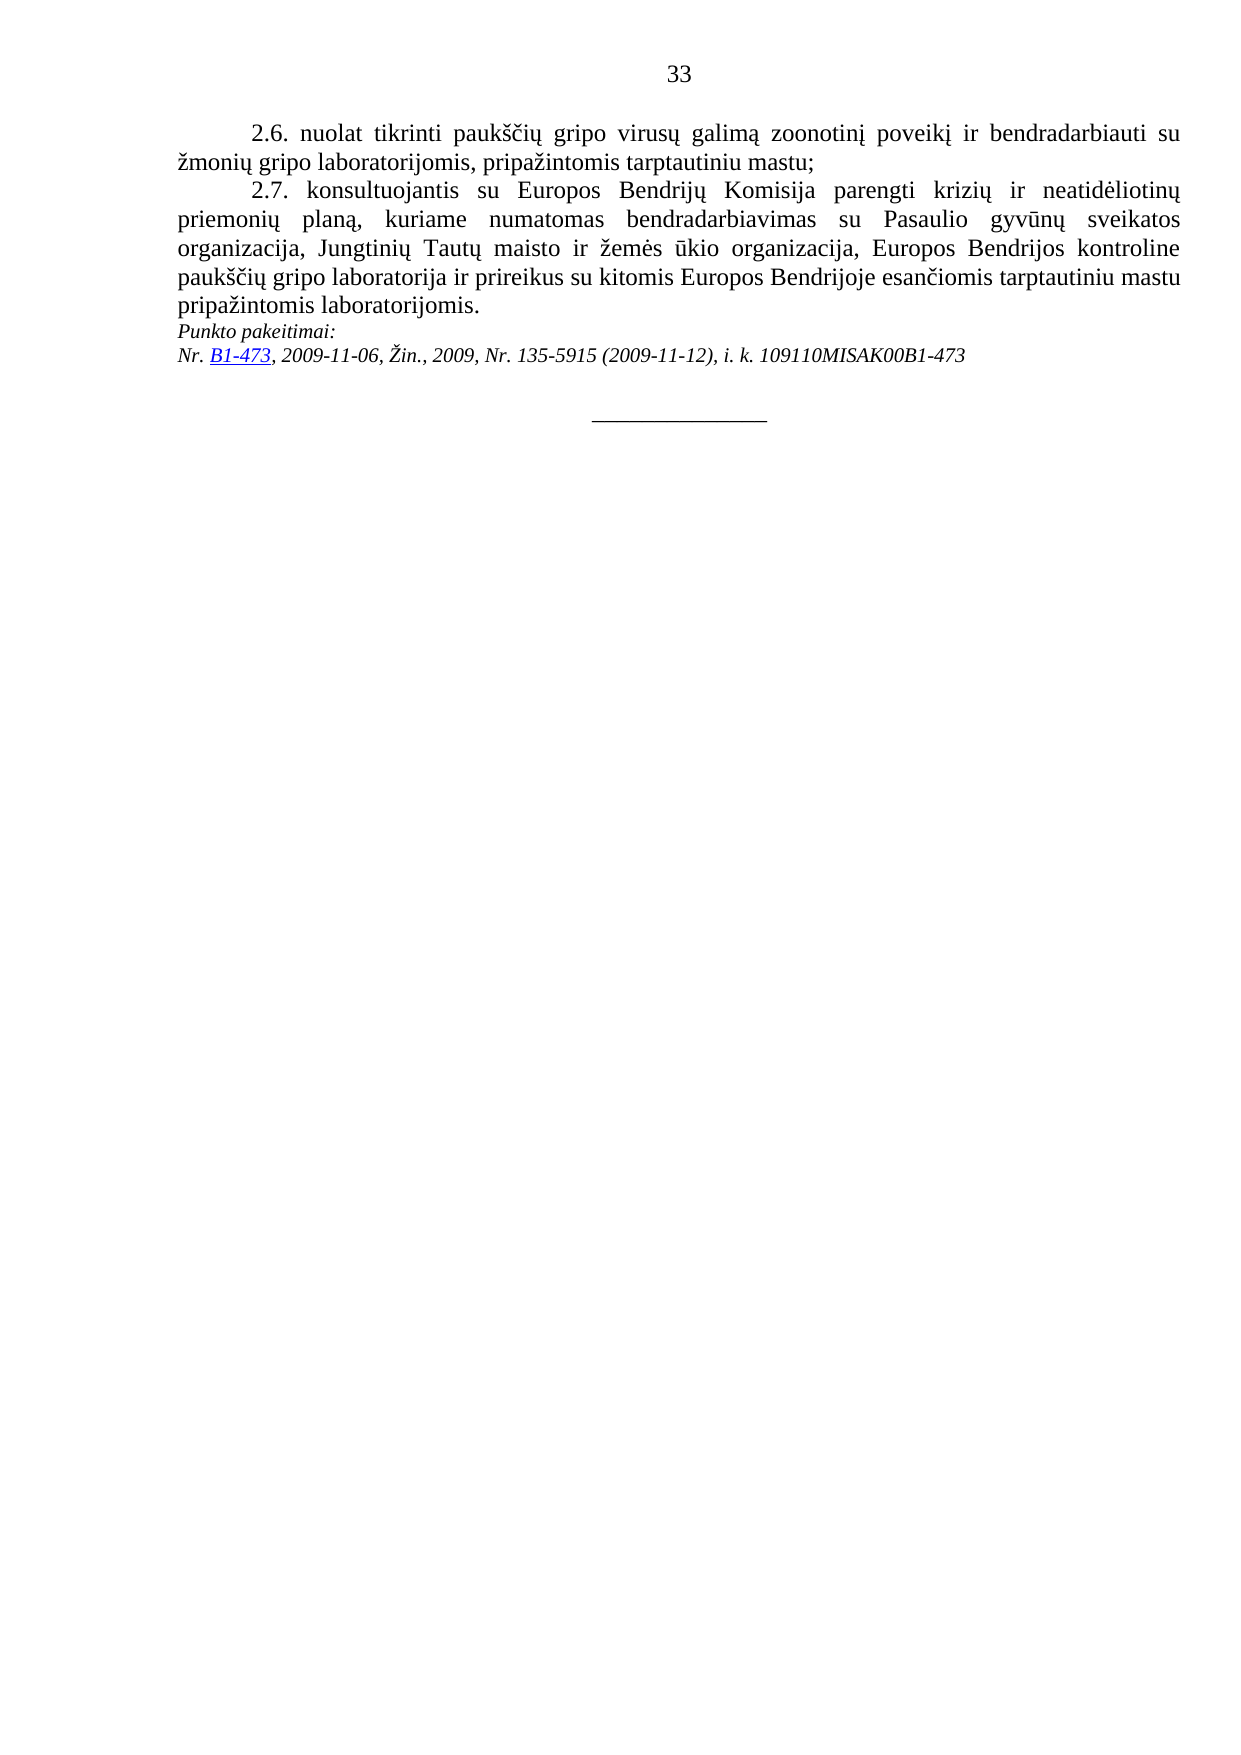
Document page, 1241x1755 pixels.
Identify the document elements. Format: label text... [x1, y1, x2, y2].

text Punkto pakeitimai: [177, 319, 1181, 343]
text 2.6. nuolat tikrinti paukščių gripo virusų galimą zoonotinį poveikį ir bendradarbiauti su žmonių gripo laboratorijomis, pripažintomis tarptautiniu mastu; [177, 118, 1181, 176]
text Nr. B1-473, 2009-11-06, Žin., 2009, Nr. 135-5915 (2009-11-12), i. k. 109110MISAK00B1-473 [177, 343, 1181, 367]
text ______________ [177, 396, 1181, 425]
text 2.7. konsultuojantis su Europos Bendrijų Komisija parengti krizių ir neatidėliotinų priemonių planą, kuriame numatomas bendradarbiavimas su Pasaulio gyvūnų sveikatos organizacija, Jungtinių Tautų maisto ir žemės ūkio organizacija, Europos Bendrijos kontroline paukščių gripo laboratorija ir prireikus su kitomis Europos Bendrijoje esančiomis tarptautiniu mastu pripažintomis laboratorijomis. [177, 176, 1181, 319]
